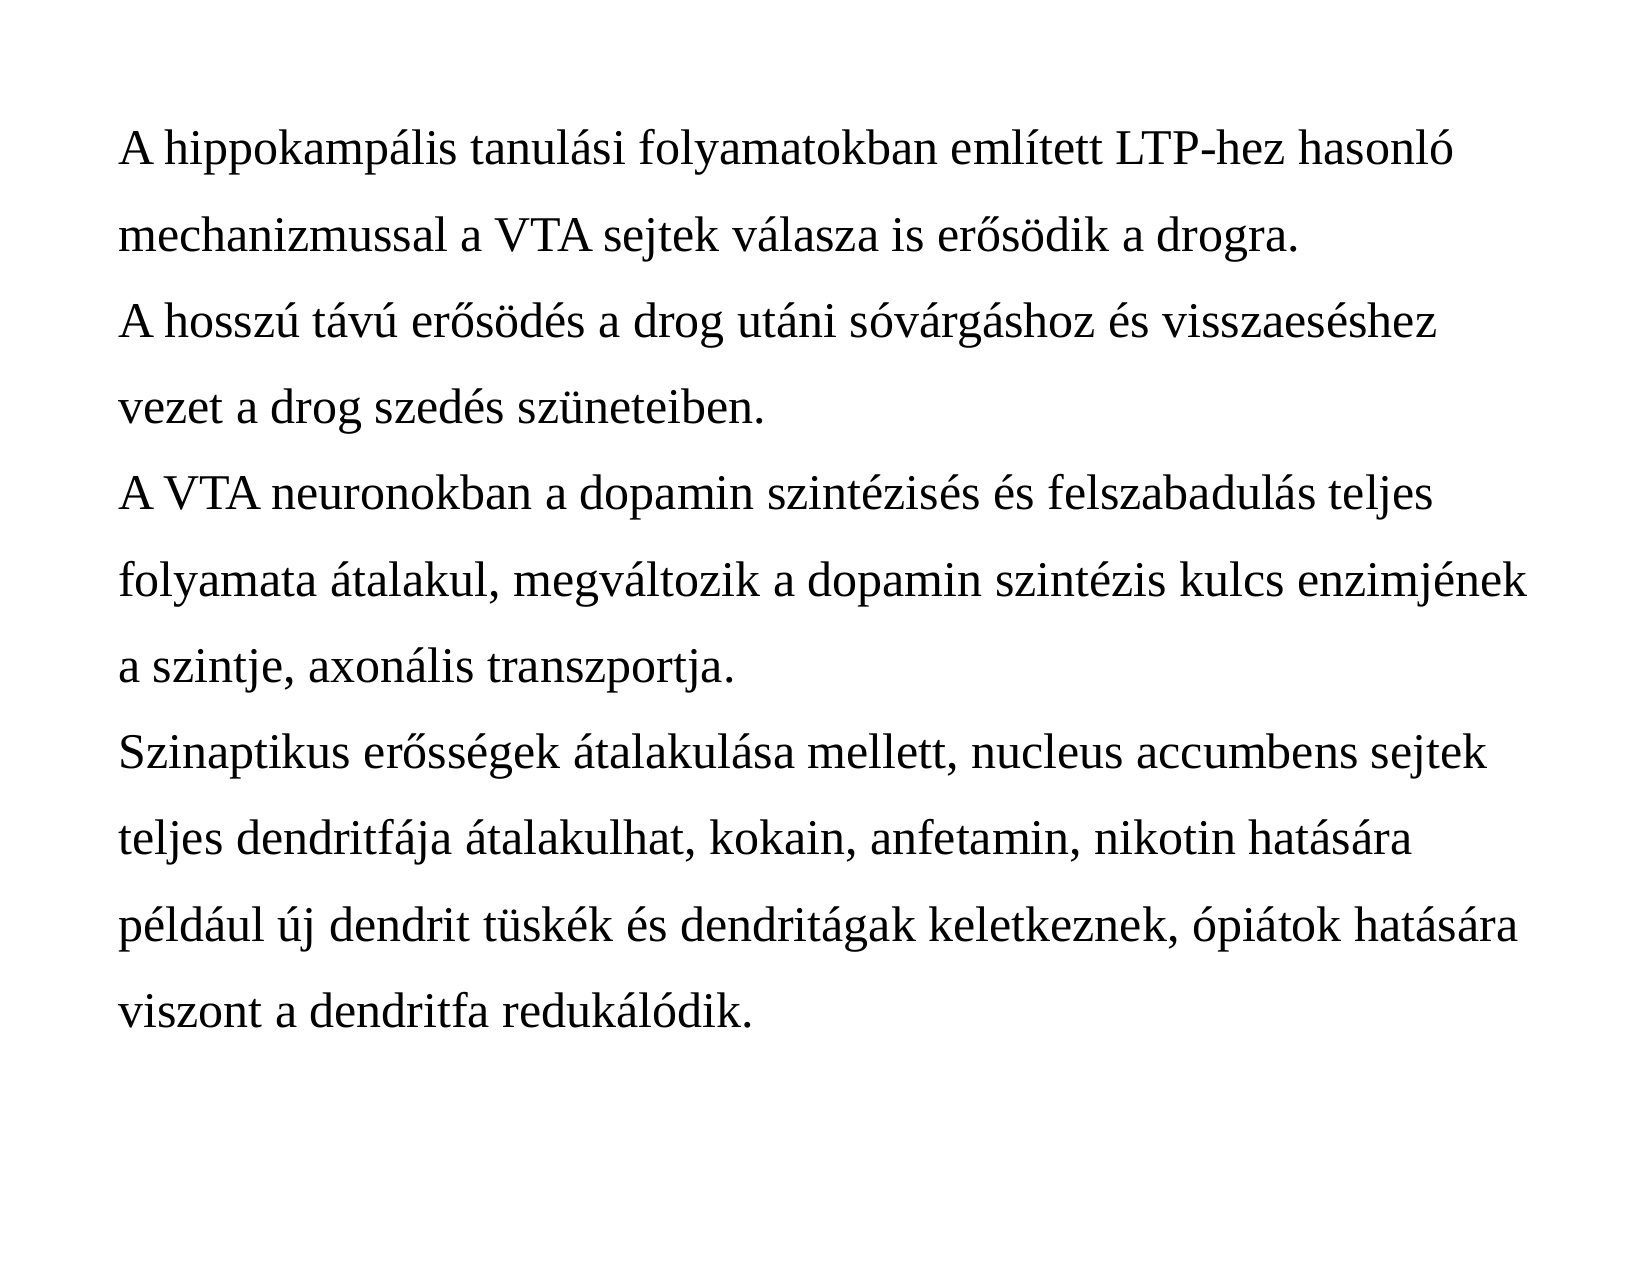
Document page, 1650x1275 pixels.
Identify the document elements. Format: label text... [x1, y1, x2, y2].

text A hosszú távú erősödés a drog utáni sóvárgáshoz és visszaeséshez vezet a drog szedés szüneteiben. [118, 291, 1532, 434]
text Szinaptikus erősségek átalakulása mellett, nucleus accumbens sejtek teljes dendritfája átalakulhat, kokain, anfetamin, nikotin hatására például új dendrit tüskék és dendritágak keletkeznek, ópiátok hatására viszont a dendritfa redukálódik. [118, 722, 1532, 1038]
text A VTA neuronokban a dopamin szintézisés és felszabadulás teljes folyamata átalakul, megváltozik a dopamin szintézis kulcs enzimjének a szintje, axonális transzportja. [118, 463, 1532, 693]
text A hippokampális tanulási folyamatokban említett LTP-hez hasonló mechanizmussal a VTA sejtek válasza is erősödik a drogra. [118, 118, 1532, 262]
